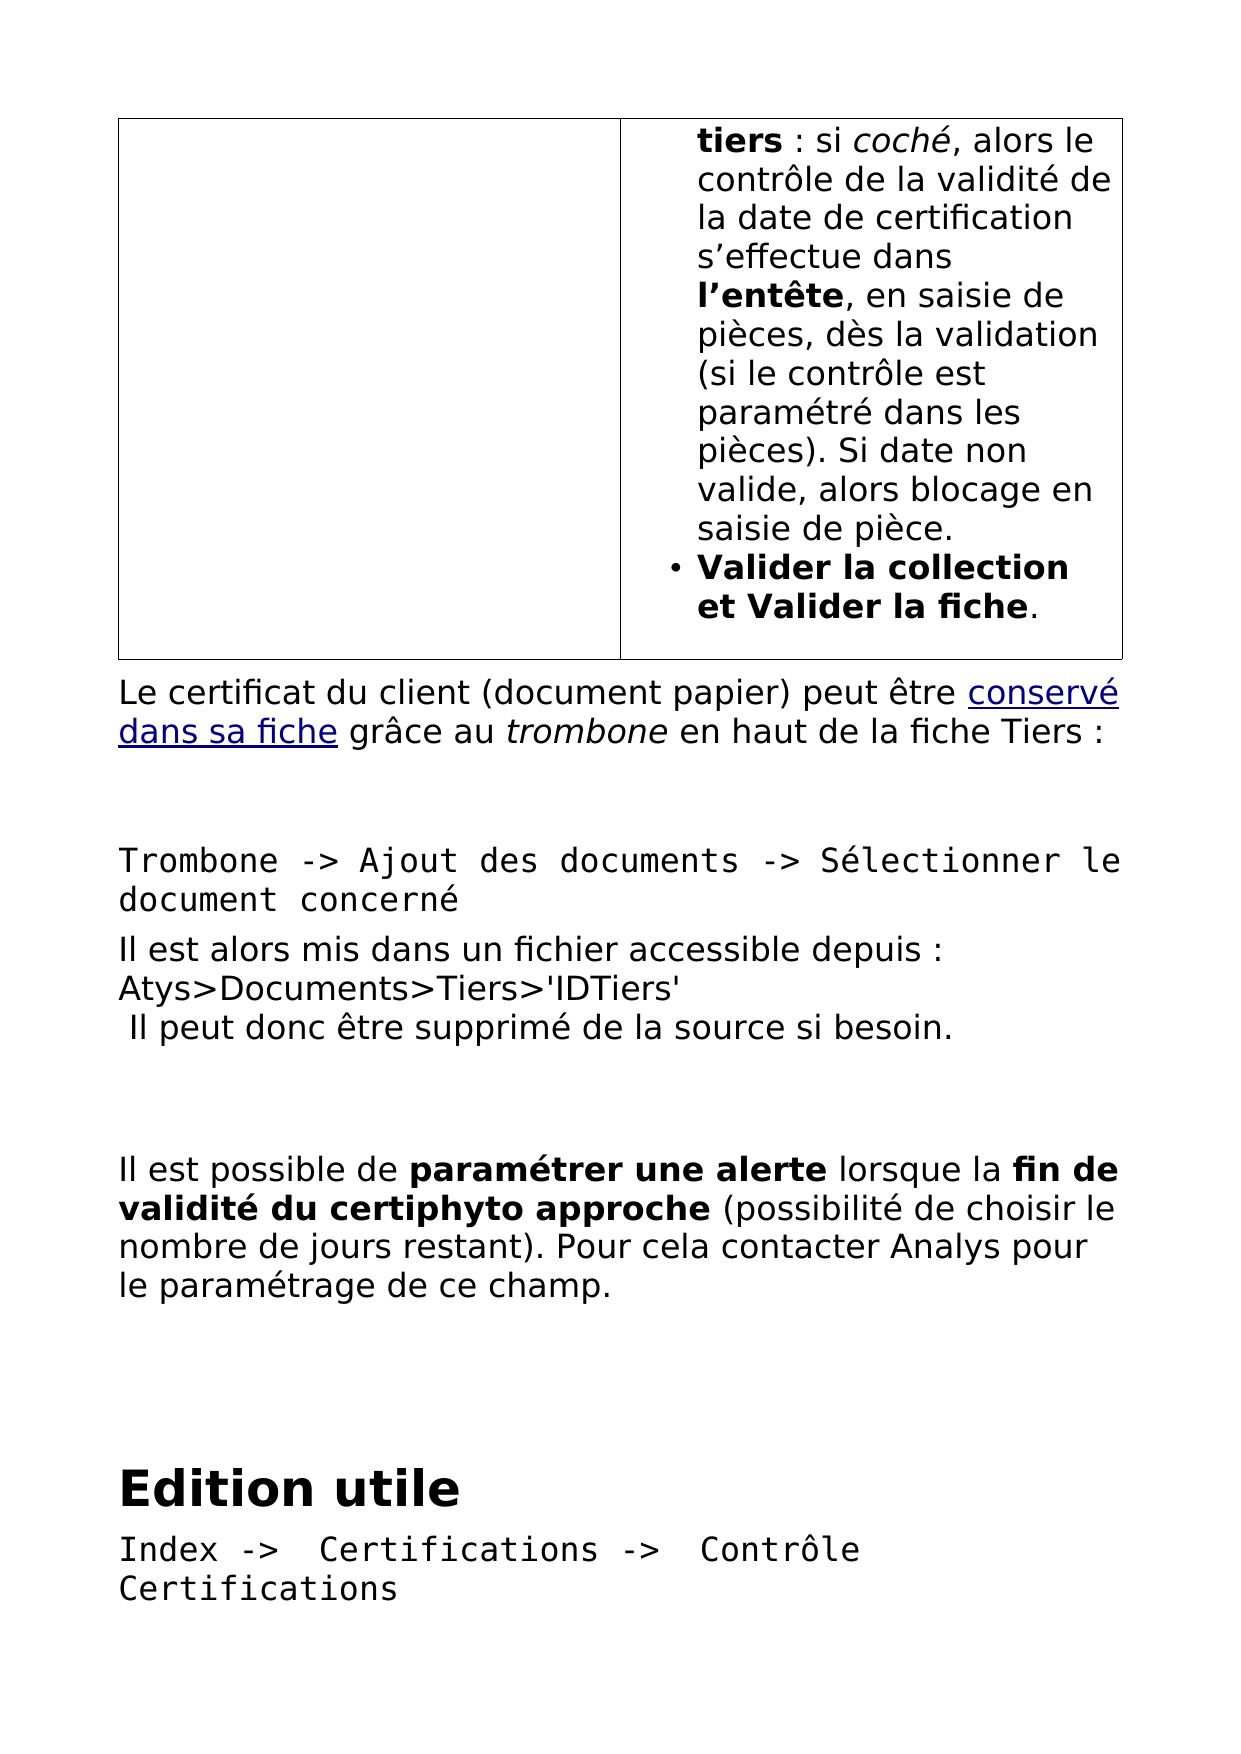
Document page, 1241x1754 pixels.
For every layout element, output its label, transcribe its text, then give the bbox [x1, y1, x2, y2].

text Le certificat du client (document papier) peut être conservé dans sa fiche grâce au trombone en haut de la fiche Tiers : [118, 673, 1122, 829]
subtitle Edition utile [118, 1460, 1122, 1518]
text Trombone -> Ajout des documents -> Sélectionner le document concerné [118, 841, 1122, 919]
table_header [119, 119, 620, 659]
text Il est possible de paramétrer une alerte lorsque la fin de validité du certiphyto approche (possibilité de choisir le nombre de jours restant). Pour cela contacter Analys pour le paramétrage de ce champ. [118, 1150, 1122, 1422]
text Index -> Certifications -> Contrôle Certifications [118, 1530, 1122, 1608]
table_header tiers : si coché, alors le contrôle de la validité de la date de certification s’effectue dans l’entête, en saisie de pièces, dès la validation (si le contrôle est paramétré dans les pièces). Si date non valide, alors blocage en saisie de pièce. Valider la collection et Valider la fiche. [621, 119, 1122, 659]
text Il est alors mis dans un fichier accessible depuis : Atys>Documents>Tiers>'IDTiers' Il peut donc être supprimé de la source si besoin. [118, 931, 1122, 1047]
